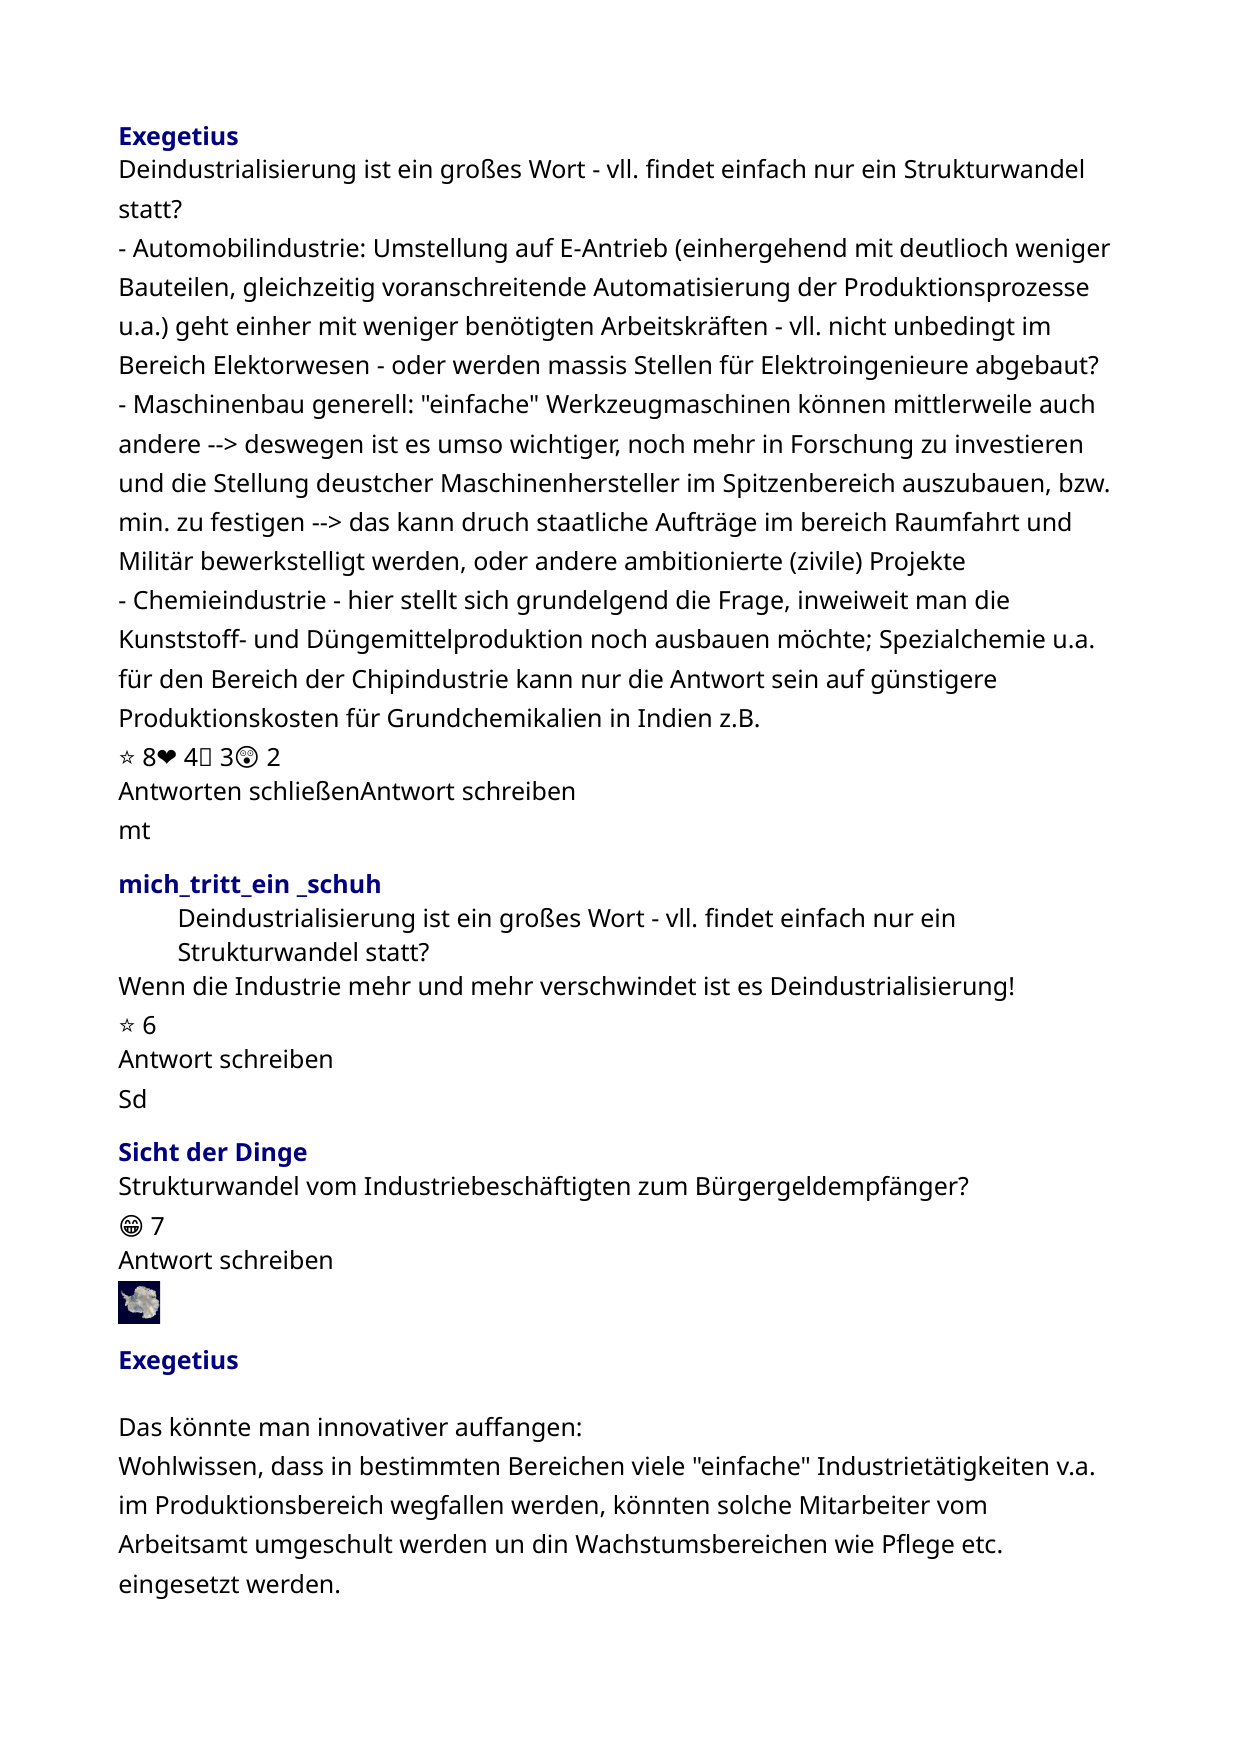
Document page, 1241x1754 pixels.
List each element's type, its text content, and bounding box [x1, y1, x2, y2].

text Sd [118, 1081, 1122, 1115]
subtitle Sicht der Dinge [118, 1135, 1122, 1169]
text Strukturwandel vom Industriebeschäftigten zum Bürgergeldempfänger? [118, 1169, 1122, 1203]
text - Chemieindustrie - hier stellt sich grundelgend die Frage, inweiweit man die Kunststoff- und Düngemittelproduktion noch ausbauen möchte; Spezialchemie u.a. für den Bereich der Chipindustrie kann nur die Antwort sein auf günstigere Produktionskosten für Grundchemikalien in Indien z.B. [118, 583, 1122, 734]
text Antwort schreiben [118, 1242, 1122, 1276]
subtitle Exegetius [118, 118, 1122, 152]
text ⭐️ 8❤️ 4🤨 3😲 2 [118, 740, 1122, 774]
text mt [118, 813, 1122, 847]
text Deindustrialisierung ist ein großes Wort - vll. findet einfach nur ein Strukturwandel statt? [118, 152, 1122, 225]
text - Automobilindustrie: Umstellung auf E-Antrieb (einhergehend mit deutlioch weniger Bauteilen, gleichzeitig voranschreitende Automatisierung der Produktionsprozesse u.a.) geht einher mit weniger benötigten Arbeitskräften - vll. nicht unbedingt im Bereich Elektorwesen - oder werden massis Stellen für Elektroingenieure abgebaut? [118, 231, 1122, 382]
subtitle Exegetius [118, 1342, 1122, 1377]
text Wenn die Industrie mehr und mehr verschwindet ist es Deindustrialisierung! [118, 969, 1122, 1003]
subtitle mich_tritt_ein _schuh [118, 867, 1122, 901]
text Das könnte man innovativer auffangen: [118, 1409, 1122, 1444]
text Deindustrialisierung ist ein großes Wort - vll. findet einfach nur ein Strukturwandel statt? [177, 901, 1063, 969]
text - Maschinenbau generell: "einfache" Werkzeugmaschinen können mittlerweile auch andere --> deswegen ist es umso wichtiger, noch mehr in Forschung zu investieren und die Stellung deustcher Maschinenhersteller im Spitzenbereich auszubauen, bzw. min. zu festigen --> das kann druch staatliche Aufträge im bereich Raumfahrt und Militär bewerkstelligt werden, oder andere ambitionierte (zivile) Projekte [118, 387, 1122, 578]
text 😁 7 [118, 1208, 1122, 1242]
text Wohlwissen, dass in bestimmten Bereichen viele "einfache" Industrietätigkeiten v.a. im Produktionsbereich wegfallen werden, könnten solche Mitarbeiter vom Arbeitsamt umgeschult werden un din Wachstumsbereichen wie Pflege etc. eingesetzt werden. [118, 1449, 1122, 1600]
text Antworten schließenAntwort schreiben [118, 774, 1122, 808]
picture [118, 1281, 161, 1324]
text Antwort schreiben [118, 1042, 1122, 1076]
text ⭐️ 6 [118, 1008, 1122, 1042]
